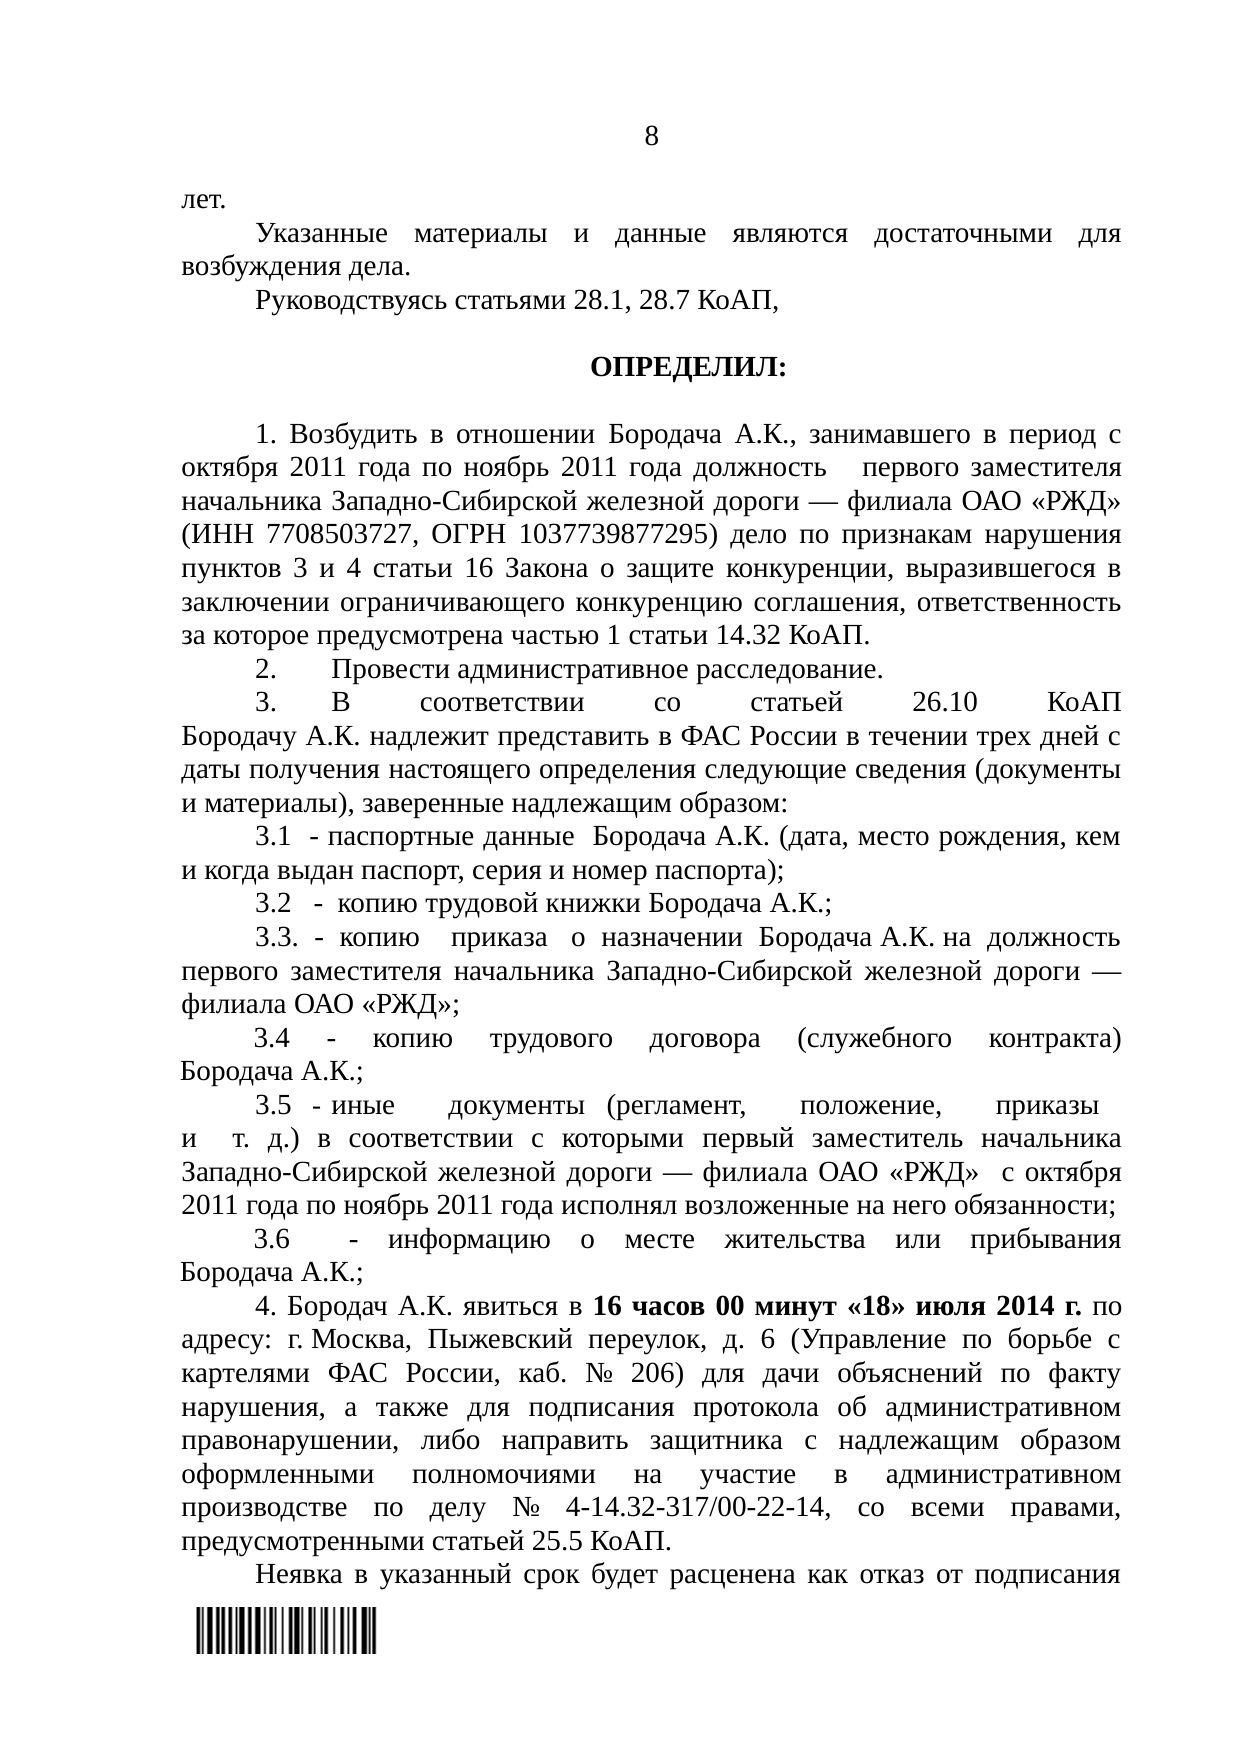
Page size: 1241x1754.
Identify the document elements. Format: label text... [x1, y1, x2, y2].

text ОПРЕДЕЛИЛ: [181, 349, 1122, 382]
text лет. [181, 181, 1122, 215]
list В соответствии со статьей 26.10 КоАП Бородачу А.К. надлежит представить в ФАС России в течении трех дней с даты получения настоящего определения следующие сведения (документы и материалы), заверенные надлежащим образом: [181, 684, 1122, 818]
picture [181, 1607, 394, 1654]
text 4. Бородач А.К. явиться в 16 часов 00 минут «18» июля 2014 г. по адресу: г. Москва, Пыжевский переулок, д. 6 (Управление по борьбе с картелями ФАС России, каб. № 206) для дачи объяснений по факту нарушения, а также для подписания протокола об административном правонарушении, либо направить защитника с надлежащим образом оформленными полномочиями на участие в административном производстве по делу № 4-14.32-317/00-22-14, со всеми правами, предусмотренными статьей 25.5 КоАП. [181, 1288, 1122, 1556]
text 3.2 - копию трудовой книжки Бородача А.К.; [179, 886, 1122, 919]
text Руководствуясь статьями 28.1, 28.7 КоАП, [181, 282, 1122, 315]
text 3.4 - копию трудового договора (служебного контракта) Бородача А.К.; [179, 1020, 1122, 1087]
list Провести административное расследование. [181, 651, 1122, 684]
text 3.6 - информацию о месте жительства или прибывания Бородача А.К.; [179, 1221, 1122, 1288]
text 1. Возбудить в отношении Бородача А.К., занимавшего в период с октября 2011 года по ноябрь 2011 года должность первого заместителя начальника Западно-Сибирской железной дороги — филиала ОАО «РЖД» (ИНН 7708503727, ОГРН 1037739877295) дело по признакам нарушения пунктов 3 и 4 статьи 16 Закона о защите конкуренции, выразившегося в заключении ограничивающего конкуренцию соглашения, ответственность за которое предусмотрена частью 1 статьи 14.32 КоАП. [181, 416, 1122, 651]
text Указанные материалы и данные являются достаточными для возбуждения дела. [181, 215, 1122, 282]
text 3.5 - иные документы (регламент, положение, приказы и т. д.) в соответствии с которыми первый заместитель начальника Западно-Сибирской железной дороги — филиала ОАО «РЖД» с октября 2011 года по ноябрь 2011 года исполнял возложенные на него обязанности; [179, 1087, 1122, 1221]
text Неявка в указанный срок будет расценена как отказ от подписания [181, 1556, 1122, 1590]
text 3.1 - паспортные данные Бородача А.К. (дата, место рождения, кем и когда выдан паспорт, серия и номер паспорта); [179, 818, 1122, 886]
text 3.3. - копию приказа о назначении Бородача А.К. на должность первого заместителя начальника Западно-Сибирской железной дороги — филиала ОАО «РЖД»; [179, 919, 1122, 1020]
